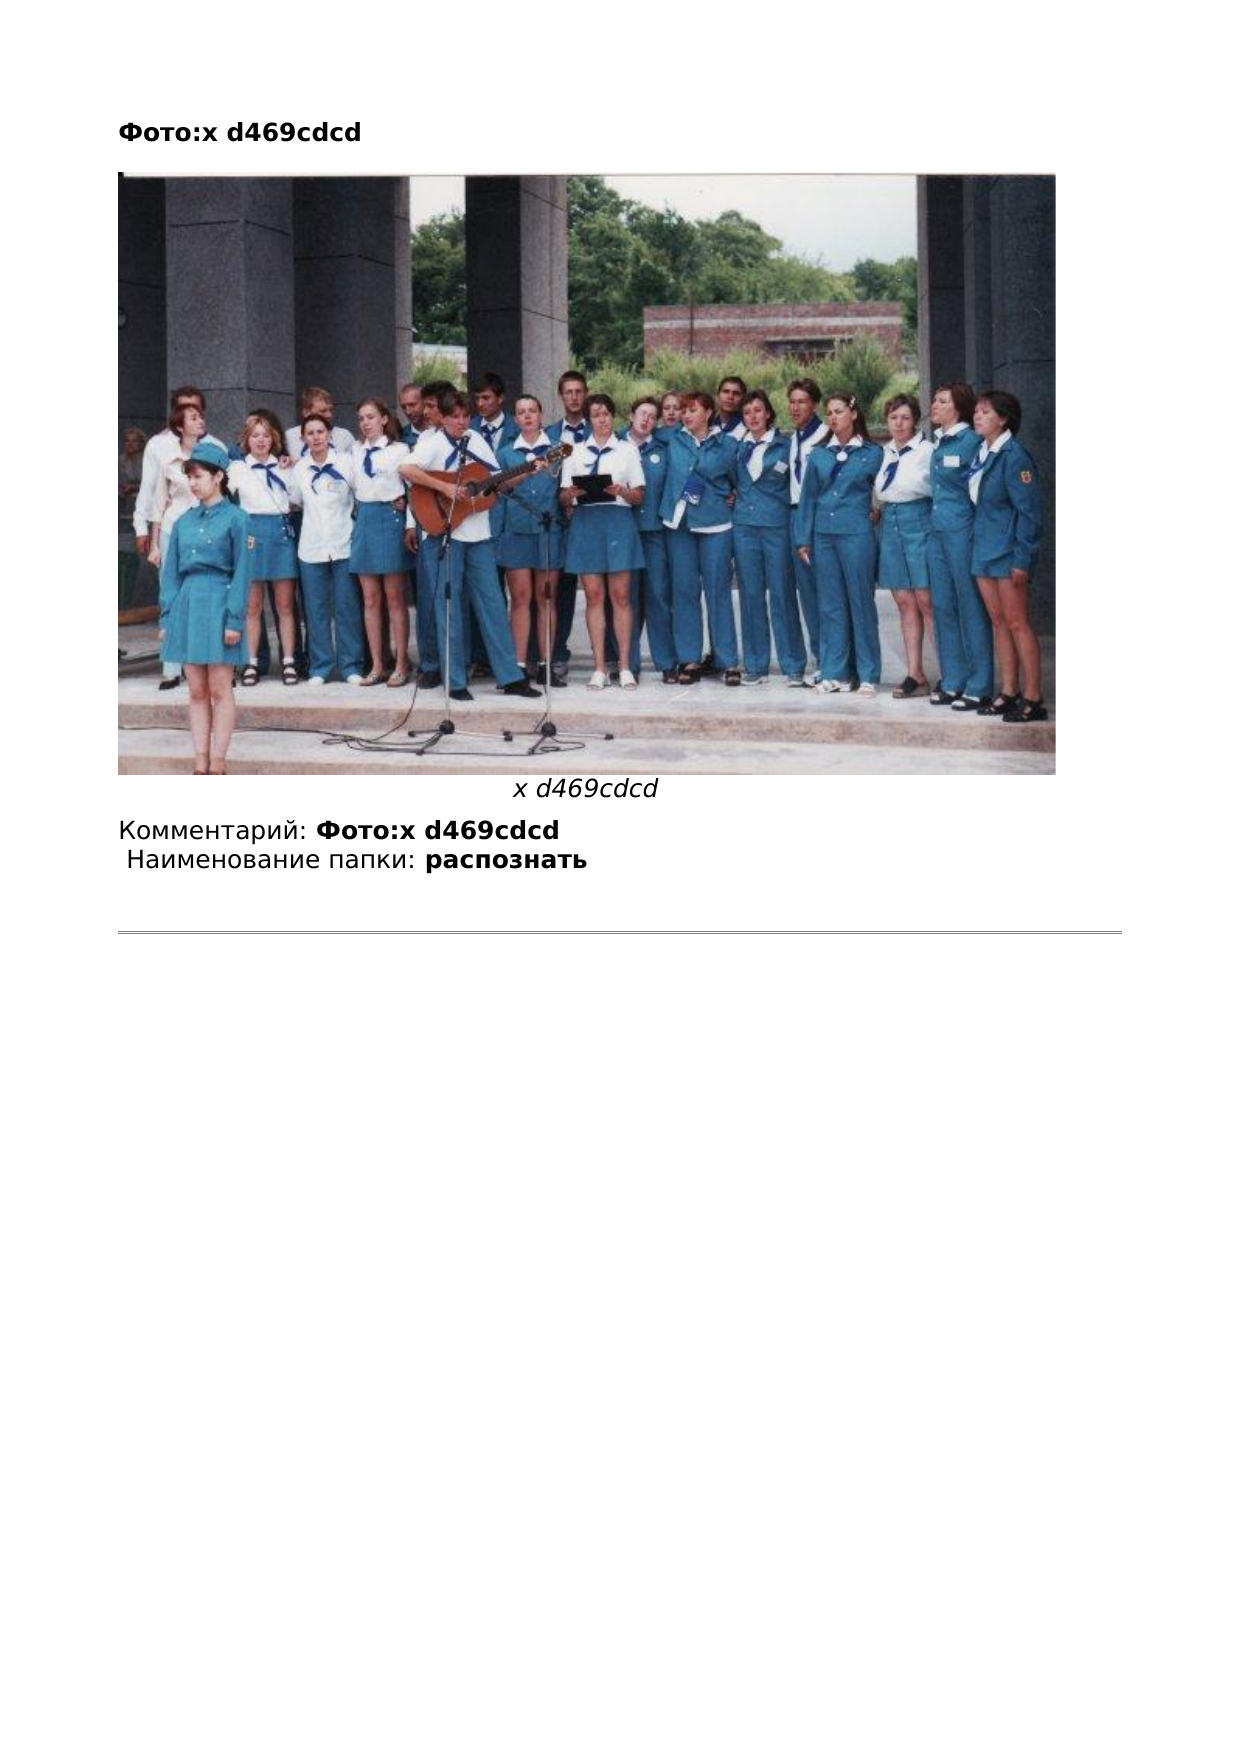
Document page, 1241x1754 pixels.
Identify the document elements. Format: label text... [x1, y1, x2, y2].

text x d469cdcd [118, 775, 1056, 804]
picture [118, 172, 1056, 775]
subtitle Фото:x d469cdcd [118, 118, 1122, 147]
text Комментарий: Фото:x d469cdcd Наименование папки: распознать [118, 816, 1122, 904]
